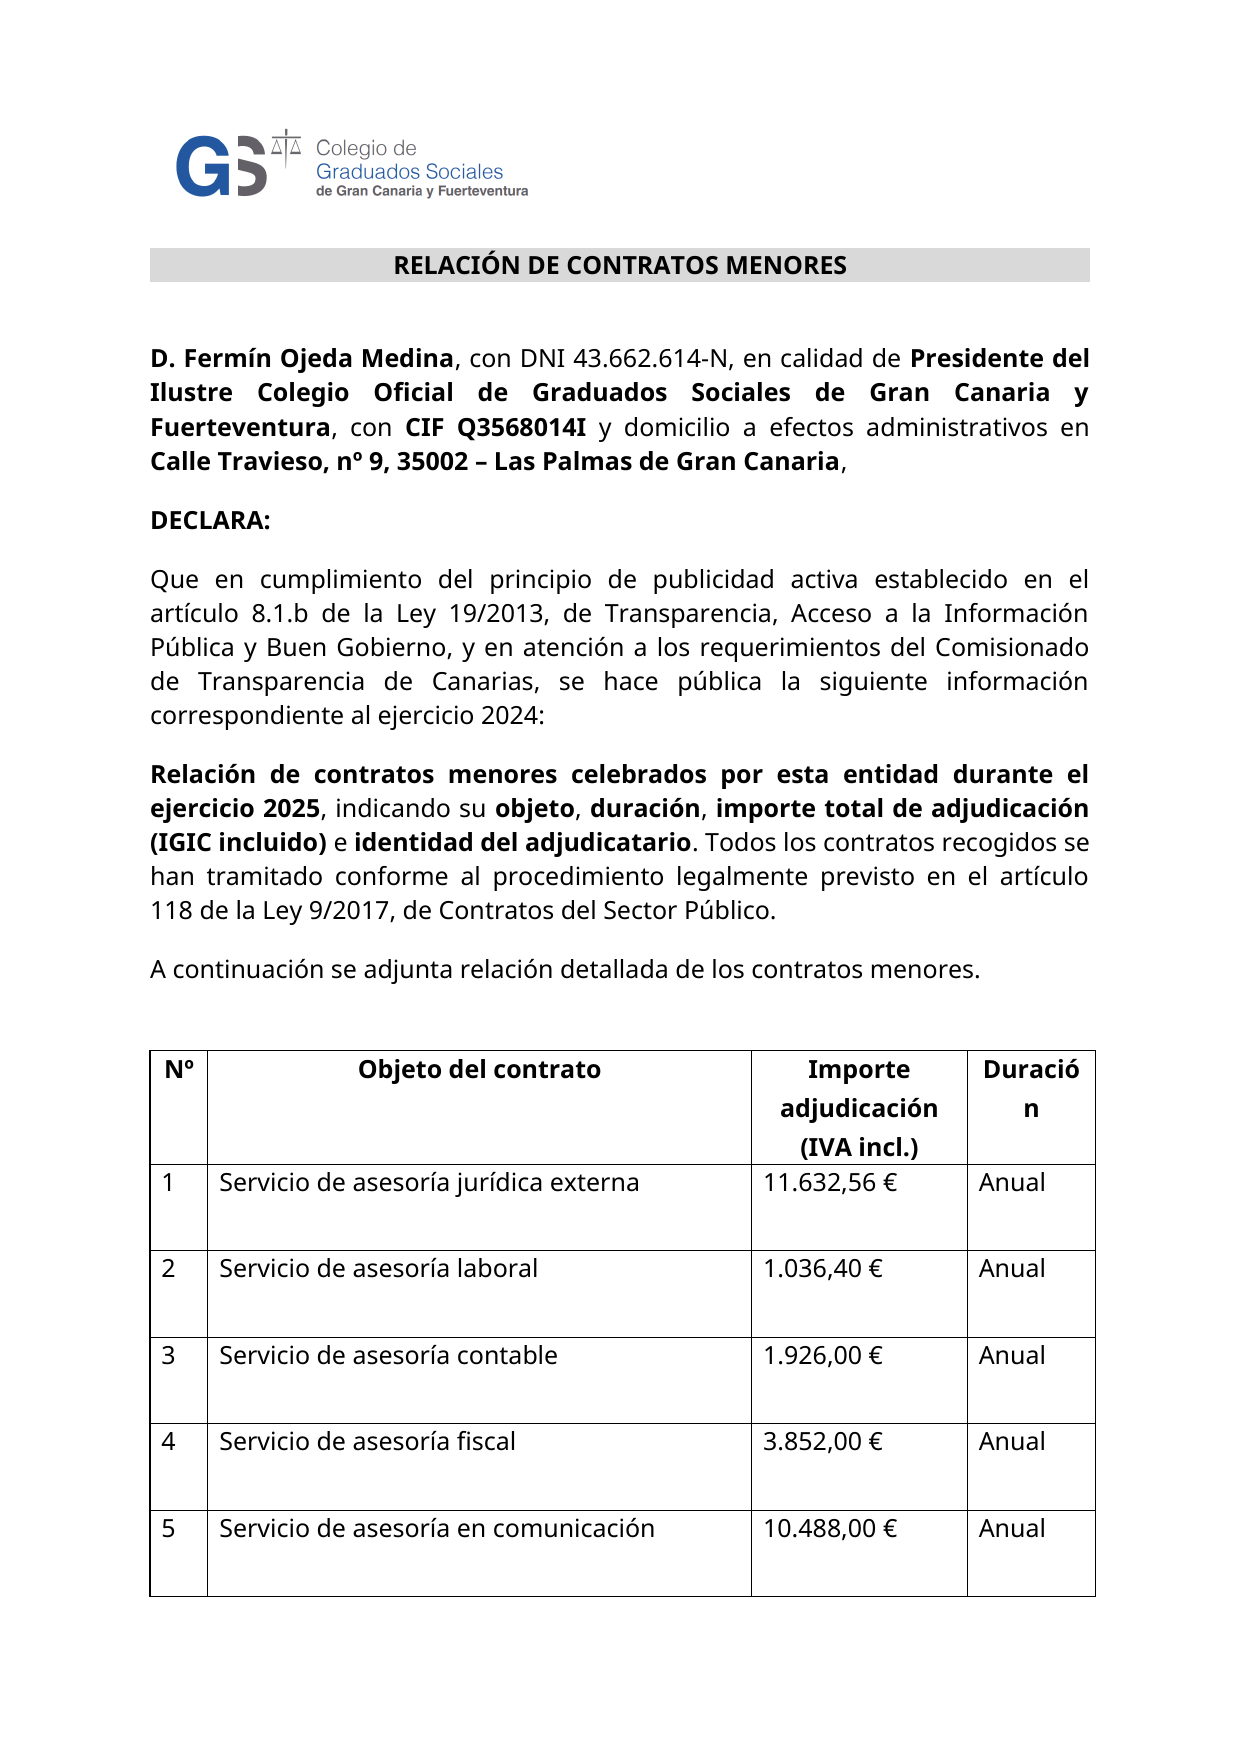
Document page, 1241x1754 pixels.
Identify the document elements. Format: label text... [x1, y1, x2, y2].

table_cell Servicio de asesoría en comunicación [208, 1511, 751, 1596]
text DECLARA: [150, 502, 1090, 536]
text D. Fermín Ojeda Medina, con DNI 43.662.614-N, en calidad de Presidente del Ilustre Colegio Oficial de Graduados Sociales de Gran Canaria y Fuerteventura, con CIF Q3568014I y domicilio a efectos administrativos en Calle Travieso, nº 9, 35002 – Las Palmas de Gran Canaria, [150, 307, 1090, 477]
picture [150, 100, 556, 223]
table_cell Anual [968, 1165, 1095, 1250]
table_header Objeto del contrato [208, 1051, 751, 1164]
table_cell 3 [151, 1338, 207, 1423]
table_cell 5 [151, 1511, 207, 1596]
table_cell 1 [151, 1165, 207, 1250]
subtitle RELACIÓN DE CONTRATOS MENORES [150, 248, 1090, 282]
table_cell Anual [968, 1511, 1095, 1596]
table_cell 3.852,00 € [752, 1424, 967, 1509]
table_header Nº [151, 1051, 207, 1164]
table_cell 2 [151, 1251, 207, 1337]
table_cell Servicio de asesoría laboral [208, 1251, 751, 1337]
text A continuación se adjunta relación detallada de los contratos menores. [150, 952, 1090, 986]
table_cell Servicio de asesoría contable [208, 1338, 751, 1423]
table_cell Servicio de asesoría fiscal [208, 1424, 751, 1509]
table_cell 11.632,56 € [752, 1165, 967, 1250]
table_header Duración [968, 1051, 1095, 1164]
table_cell 4 [151, 1424, 207, 1509]
table_cell 10.488,00 € [752, 1511, 967, 1596]
table_cell Anual [968, 1251, 1095, 1337]
table_cell Anual [968, 1338, 1095, 1423]
table_cell Servicio de asesoría jurídica externa [208, 1165, 751, 1250]
table_cell 1.036,40 € [752, 1251, 967, 1337]
table_cell Anual [968, 1424, 1095, 1509]
text Relación de contratos menores celebrados por esta entidad durante el ejercicio 2025, indicando su objeto, duración, importe total de adjudicación (IGIC incluido) e identidad del adjudicatario. Todos los contratos recogidos se han tramitado conforme al procedimiento legalmente previsto en el artículo 118 de la Ley 9/2017, de Contratos del Sector Público. [150, 757, 1090, 927]
text Que en cumplimiento del principio de publicidad activa establecido en el artículo 8.1.b de la Ley 19/2013, de Transparencia, Acceso a la Información Pública y Buen Gobierno, y en atención a los requerimientos del Comisionado de Transparencia de Canarias, se hace pública la siguiente información correspondiente al ejercicio 2024: [150, 561, 1090, 732]
table_cell 1.926,00 € [752, 1338, 967, 1423]
table_header Importe adjudicación (IVA incl.) [752, 1051, 967, 1164]
